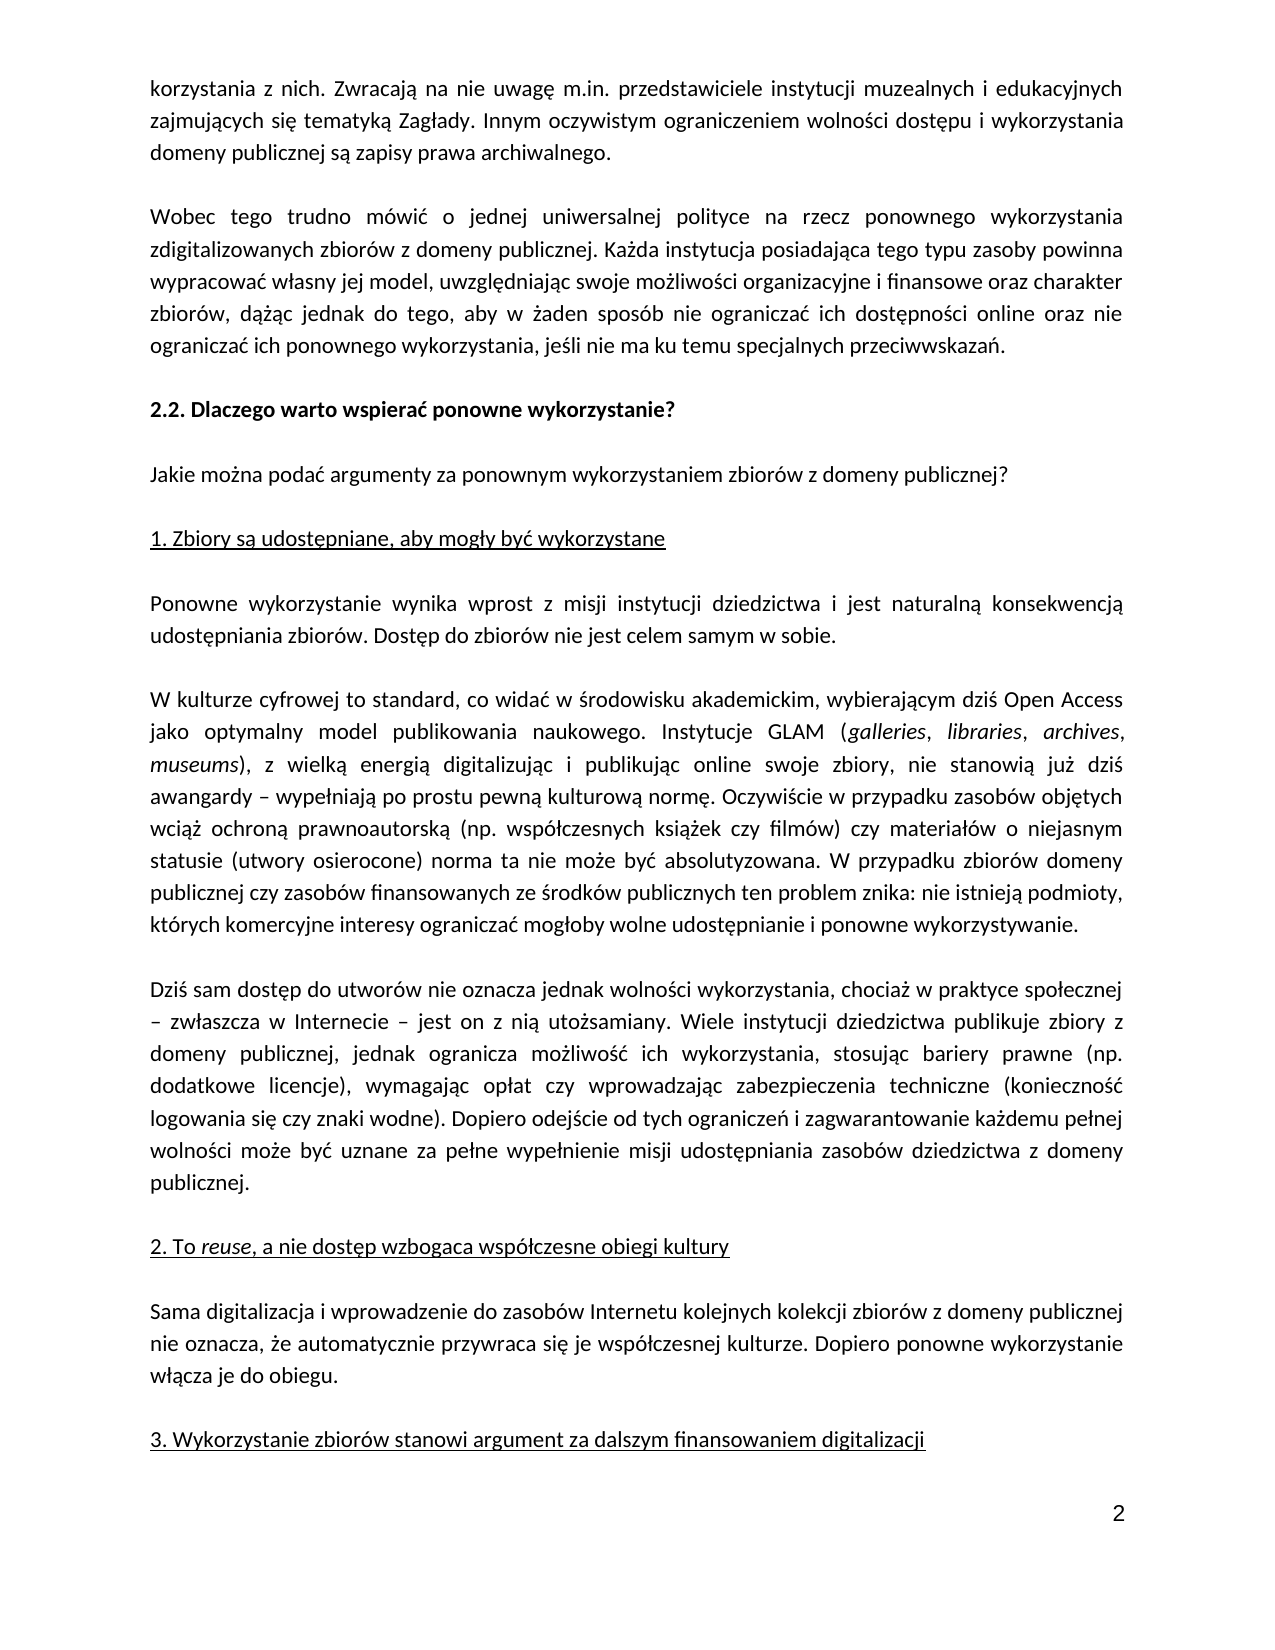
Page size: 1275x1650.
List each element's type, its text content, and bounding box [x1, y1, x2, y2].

text Wobec tego trudno mówić o jednej uniwersalnej polityce na rzecz ponownego wykorzystania zdigitalizowanych zbiorów z domeny publicznej. Każda instytucja posiadająca tego typu zasoby powinna wypracować własny jej model, uwzględniając swoje możliwości organizacyjne i finansowe oraz charakter zbiorów, dążąc jednak do tego, aby w żaden sposób nie ograniczać ich dostępności online oraz nie ograniczać ich ponownego wykorzystania, jeśli nie ma ku temu specjalnych przeciwwskazań. [150, 202, 1125, 359]
text Ponowne wykorzystanie wynika wprost z misji instytucji dziedzictwa i jest naturalną konsekwencją udostępniania zbiorów. Dostęp do zbiorów nie jest celem samym w sobie. [150, 589, 1125, 649]
text 1. Zbiory są udostępniane, aby mogły być wykorzystane [150, 524, 1125, 552]
text 2.2. Dlaczego warto wspierać ponowne wykorzystanie? [150, 396, 1125, 424]
text Sama digitalizacja i wprowadzenie do zasobów Internetu kolejnych kolekcji zbiorów z domeny publicznej nie oznacza, że automatycznie przywraca się je współczesnej kulturze. Dopiero ponowne wykorzystanie włącza je do obiegu. [150, 1297, 1125, 1389]
text W kulturze cyfrowej to standard, co widać w środowisku akademickim, wybierającym dziś Open Access jako optymalny model publikowania naukowego. Instytucje GLAM (galleries, libraries, archives, museums), z wielką energią digitalizując i publikując online swoje zbiory, nie stanowią już dziś awangardy – wypełniają po prostu pewną kulturową normę. Oczywiście w przypadku zasobów objętych wciąż ochroną prawnoautorską (np. współczesnych książek czy filmów) czy materiałów o niejasnym statusie (utwory osierocone) norma ta nie może być absolutyzowana. W przypadku zbiorów domeny publicznej czy zasobów finansowanych ze środków publicznych ten problem znika: nie istnieją podmioty, których komercyjne interesy ograniczać mogłoby wolne udostępnianie i ponowne wykorzystywanie. [150, 685, 1125, 939]
text korzystania z nich. Zwracają na nie uwagę m.in. przedstawiciele instytucji muzealnych i edukacyjnych zajmujących się tematyką Zagłady. Innym oczywistym ograniczeniem wolności dostępu i wykorzystania domeny publicznej są zapisy prawa archiwalnego. [150, 74, 1125, 166]
text Jakie można podać argumenty za ponownym wykorzystaniem zbiorów z domeny publicznej? [150, 460, 1125, 488]
text 2. To reuse, a nie dostęp wzbogaca współczesne obiegi kultury [150, 1232, 1125, 1261]
text 3. Wykorzystanie zbiorów stanowi argument za dalszym finansowaniem digitalizacji [150, 1426, 1125, 1454]
text Dziś sam dostęp do utworów nie oznacza jednak wolności wykorzystania, chociaż w praktyce społecznej – zwłaszcza w Internecie – jest on z nią utożsamiany. Wiele instytucji dziedzictwa publikuje zbiory z domeny publicznej, jednak ogranicza możliwość ich wykorzystania, stosując bariery prawne (np. dodatkowe licencje), wymagając opłat czy wprowadzając zabezpieczenia techniczne (konieczność logowania się czy znaki wodne). Dopiero odejście od tych ograniczeń i zagwarantowanie każdemu pełnej wolności może być uznane za pełne wypełnienie misji udostępniania zasobów dziedzictwa z domeny publicznej. [150, 975, 1125, 1196]
